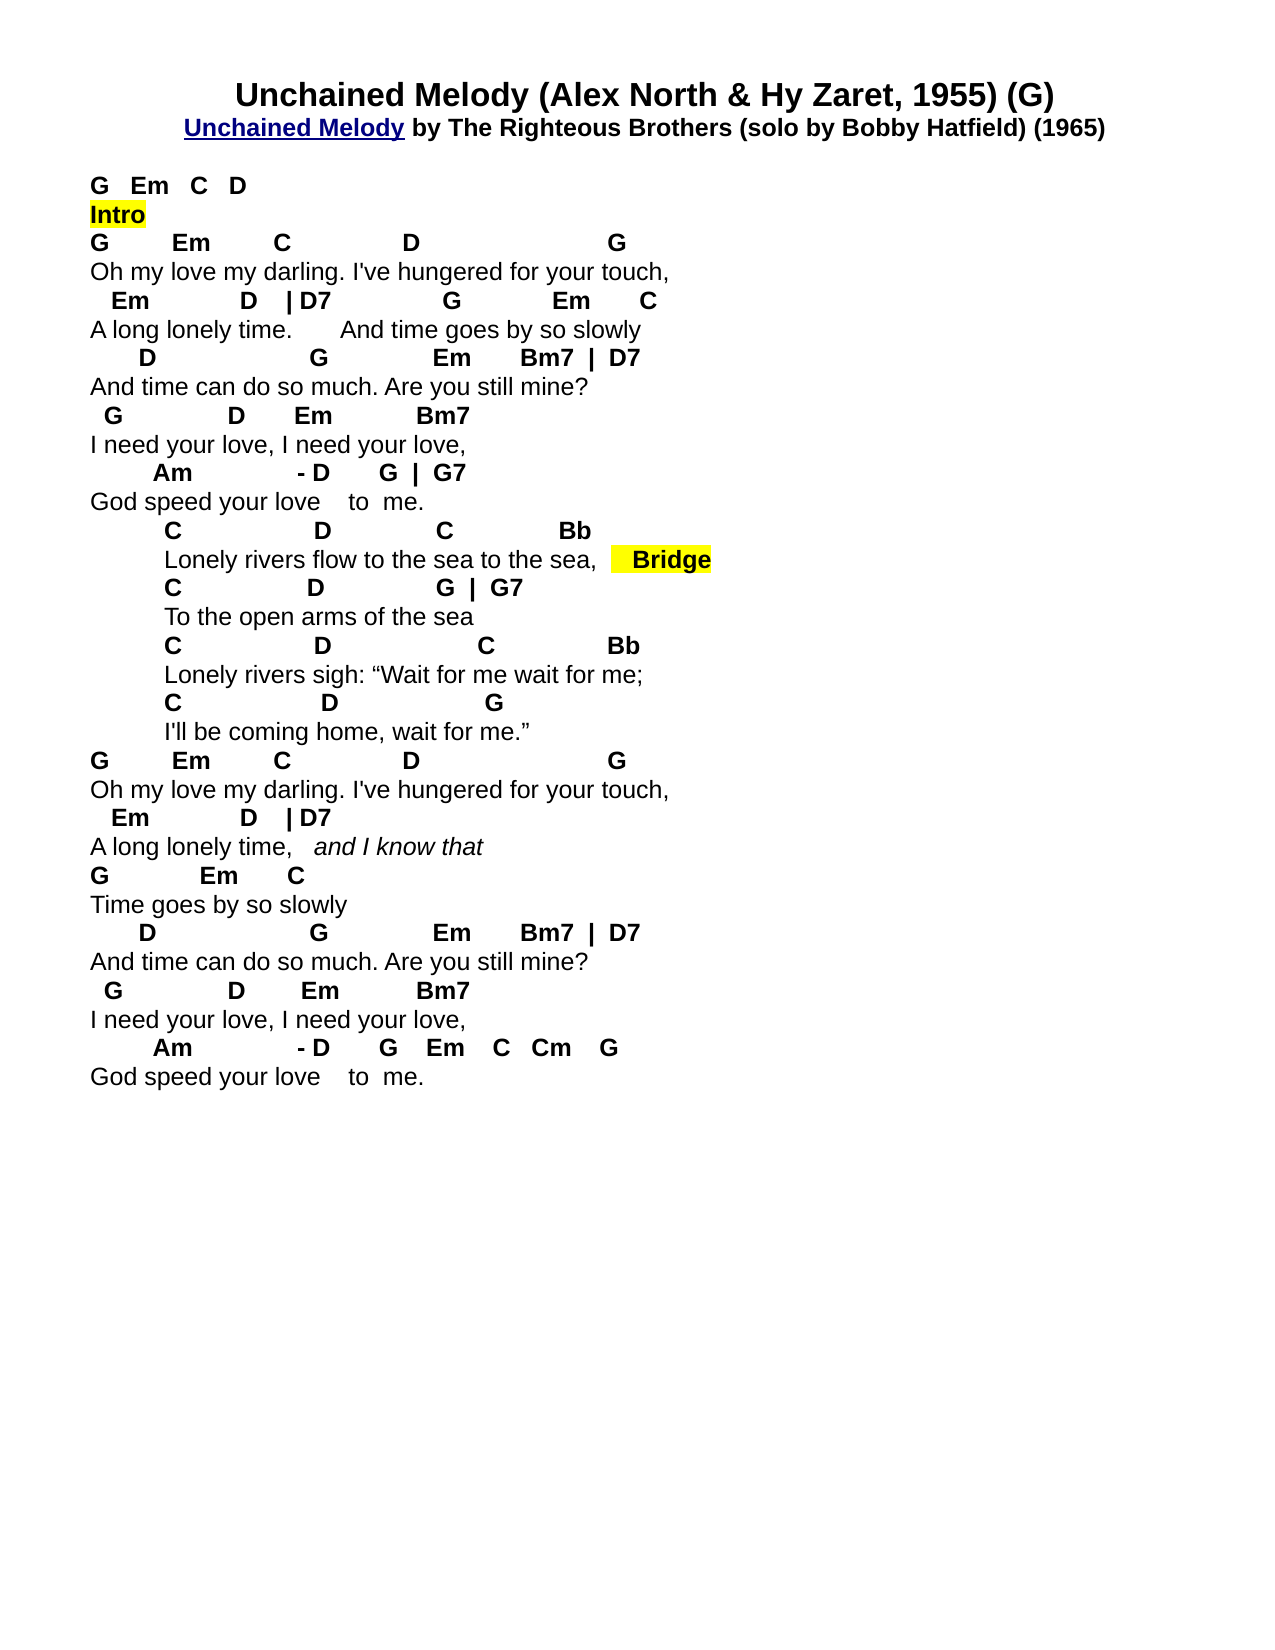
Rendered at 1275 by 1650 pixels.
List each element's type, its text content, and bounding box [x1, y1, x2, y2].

text To the open arms of the sea [164, 602, 1200, 631]
text God speed your love to me. [90, 487, 1200, 516]
text C D C Bb [164, 516, 1200, 545]
text G Em C D G [90, 228, 1200, 257]
text G Em C [90, 861, 1200, 890]
text I need your love, I need your love, [90, 430, 1200, 458]
text D G Em Bm7 | D7 [90, 918, 1200, 947]
text Oh my love my darling. I've hungered for your touch, [90, 775, 1200, 803]
text Am - D G Em C Cm G [90, 1033, 1200, 1062]
text God speed your love to me. [90, 1062, 1200, 1091]
text And time can do so much. Are you still mine? [90, 372, 1200, 401]
text Intro [90, 200, 1200, 228]
text C D G [164, 688, 1200, 717]
text Time goes by so slowly [90, 890, 1200, 918]
text D G Em Bm7 | D7 [90, 343, 1200, 372]
text Unchained Melody by The Righteous Brothers (solo by Bobby Hatfield) (1965) [90, 113, 1200, 142]
text Em D | D7 [90, 803, 1200, 832]
text Oh my love my darling. I've hungered for your touch, [90, 257, 1200, 286]
text Unchained Melody (Alex North & Hy Zaret, 1955) (G) [90, 75, 1200, 113]
text Am - D G | G7 [90, 458, 1200, 487]
text I'll be coming home, wait for me.” [164, 717, 1200, 746]
text A long lonely time. And time goes by so slowly [90, 315, 1200, 343]
text Lonely rivers sigh: “Wait for me wait for me; [164, 660, 1200, 688]
text A long lonely time, and I know that [90, 832, 1200, 861]
text Lonely rivers flow to the sea to the sea, Bridge [164, 545, 1200, 573]
text I need your love, I need your love, [90, 1005, 1200, 1033]
text G Em C D G [90, 746, 1200, 775]
text G D Em Bm7 [90, 976, 1200, 1005]
text Em D | D7 G Em C [90, 286, 1200, 315]
text C D G | G7 [164, 573, 1200, 602]
text G D Em Bm7 [90, 401, 1200, 430]
text And time can do so much. Are you still mine? [90, 947, 1200, 976]
text C D C Bb [164, 631, 1200, 660]
text G Em C D [90, 171, 1200, 200]
